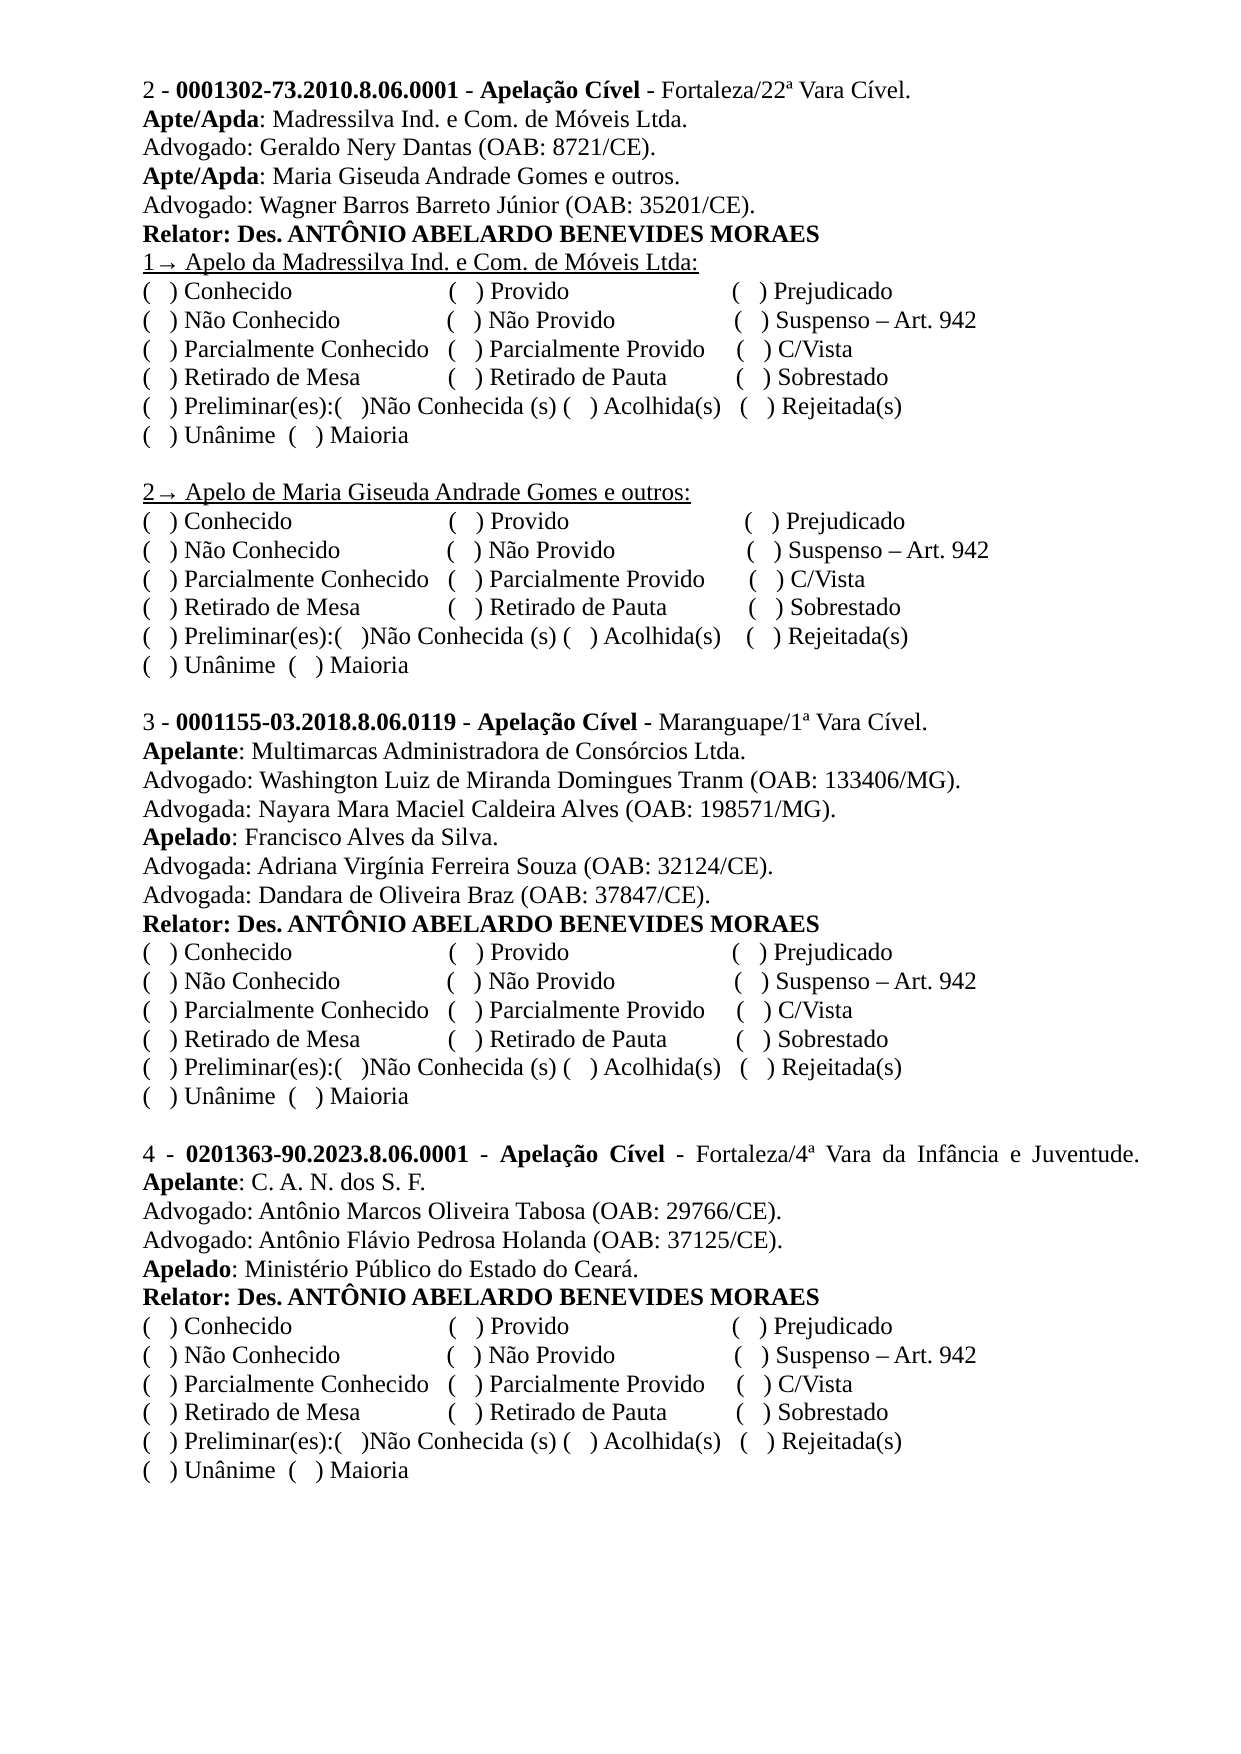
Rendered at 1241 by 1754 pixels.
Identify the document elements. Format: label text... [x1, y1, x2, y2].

text ( ) Unânime ( ) Maioria [142, 650, 1158, 679]
text ( ) Retirado de Mesa ( ) Retirado de Pauta ( ) Sobrestado [142, 1397, 1158, 1426]
text ( ) Preliminar(es):( )Não Conhecida (s) ( ) Acolhida(s) ( ) Rejeitada(s) [142, 1426, 1158, 1455]
text ( ) Retirado de Mesa ( ) Retirado de Pauta ( ) Sobrestado [142, 1024, 1158, 1052]
text ( ) Preliminar(es):( )Não Conhecida (s) ( ) Acolhida(s) ( ) Rejeitada(s) [142, 1052, 1158, 1081]
text Relator: Des. ANTÔNIO ABELARDO BENEVIDES MORAES [142, 1282, 1141, 1311]
text Apelado: Francisco Alves da Silva. [142, 822, 1141, 851]
text ( ) Conhecido ( ) Provido ( ) Prejudicado [142, 1311, 1141, 1340]
text Apte/Apda: Maria Giseuda Andrade Gomes e outros. [142, 161, 1141, 190]
text Relator: Des. ANTÔNIO ABELARDO BENEVIDES MORAES [142, 909, 1141, 937]
text ( ) Não Conhecido ( ) Não Provido ( ) Suspenso – Art. 942 [142, 966, 1158, 995]
text Advogada: Adriana Virgínia Ferreira Souza (OAB: 32124/CE). [142, 851, 1141, 880]
text 4 - 0201363-90.2023.8.06.0001 - Apelação Cível - Fortaleza/4ª Vara da Infância e Juventude. Apelante: C. A. N. dos S. F. [142, 1139, 1141, 1196]
text Apelante: Multimarcas Administradora de Consórcios Ltda. [142, 736, 1141, 765]
text ( ) Unânime ( ) Maioria [142, 420, 1158, 449]
text ( ) Preliminar(es):( )Não Conhecida (s) ( ) Acolhida(s) ( ) Rejeitada(s) [142, 391, 1158, 420]
text ( ) Parcialmente Conhecido ( ) Parcialmente Provido ( ) C/Vista [142, 334, 1158, 362]
text ( ) Não Conhecido ( ) Não Provido ( ) Suspenso – Art. 942 [142, 535, 1158, 564]
text Apte/Apda: Madressilva Ind. e Com. de Móveis Ltda. [142, 104, 1141, 132]
text Advogado: Geraldo Nery Dantas (OAB: 8721/CE). [142, 132, 1141, 161]
text Advogado: Washington Luiz de Miranda Domingues Tranm (OAB: 133406/MG). [142, 765, 1141, 794]
text ( ) Preliminar(es):( )Não Conhecida (s) ( ) Acolhida(s) ( ) Rejeitada(s) [142, 621, 1158, 650]
text ( ) Retirado de Mesa ( ) Retirado de Pauta ( ) Sobrestado [142, 592, 1158, 621]
text Relator: Des. ANTÔNIO ABELARDO BENEVIDES MORAES [142, 219, 1141, 247]
text Apelado: Ministério Público do Estado do Ceará. [142, 1254, 1141, 1282]
text ( ) Conhecido ( ) Provido ( ) Prejudicado [142, 506, 1141, 535]
text ( ) Unânime ( ) Maioria [142, 1455, 1158, 1484]
text ( ) Parcialmente Conhecido ( ) Parcialmente Provido ( ) C/Vista [142, 564, 1158, 592]
text ( ) Não Conhecido ( ) Não Provido ( ) Suspenso – Art. 942 [142, 1340, 1158, 1369]
text ( ) Unânime ( ) Maioria [142, 1081, 1158, 1110]
text 2→ Apelo de Maria Giseuda Andrade Gomes e outros: [142, 477, 1141, 506]
text ( ) Retirado de Mesa ( ) Retirado de Pauta ( ) Sobrestado [142, 362, 1158, 391]
text 1→ Apelo da Madressilva Ind. e Com. de Móveis Ltda: [142, 247, 1141, 276]
text 2 - 0001302-73.2010.8.06.0001 - Apelação Cível - Fortaleza/22ª Vara Cível. [142, 75, 1141, 104]
text ( ) Parcialmente Conhecido ( ) Parcialmente Provido ( ) C/Vista [142, 995, 1158, 1024]
text Advogado: Wagner Barros Barreto Júnior (OAB: 35201/CE). [142, 190, 1141, 219]
text Advogado: Antônio Flávio Pedrosa Holanda (OAB: 37125/CE). [142, 1225, 1141, 1254]
text ( ) Conhecido ( ) Provido ( ) Prejudicado [142, 937, 1141, 966]
text ( ) Conhecido ( ) Provido ( ) Prejudicado [142, 276, 1141, 305]
text ( ) Parcialmente Conhecido ( ) Parcialmente Provido ( ) C/Vista [142, 1369, 1158, 1397]
text Advogada: Nayara Mara Maciel Caldeira Alves (OAB: 198571/MG). [142, 794, 1141, 822]
text Advogado: Antônio Marcos Oliveira Tabosa (OAB: 29766/CE). [142, 1196, 1141, 1225]
text ( ) Não Conhecido ( ) Não Provido ( ) Suspenso – Art. 942 [142, 305, 1158, 334]
text 3 - 0001155-03.2018.8.06.0119 - Apelação Cível - Maranguape/1ª Vara Cível. [142, 707, 1141, 736]
text Advogada: Dandara de Oliveira Braz (OAB: 37847/CE). [142, 880, 1141, 909]
